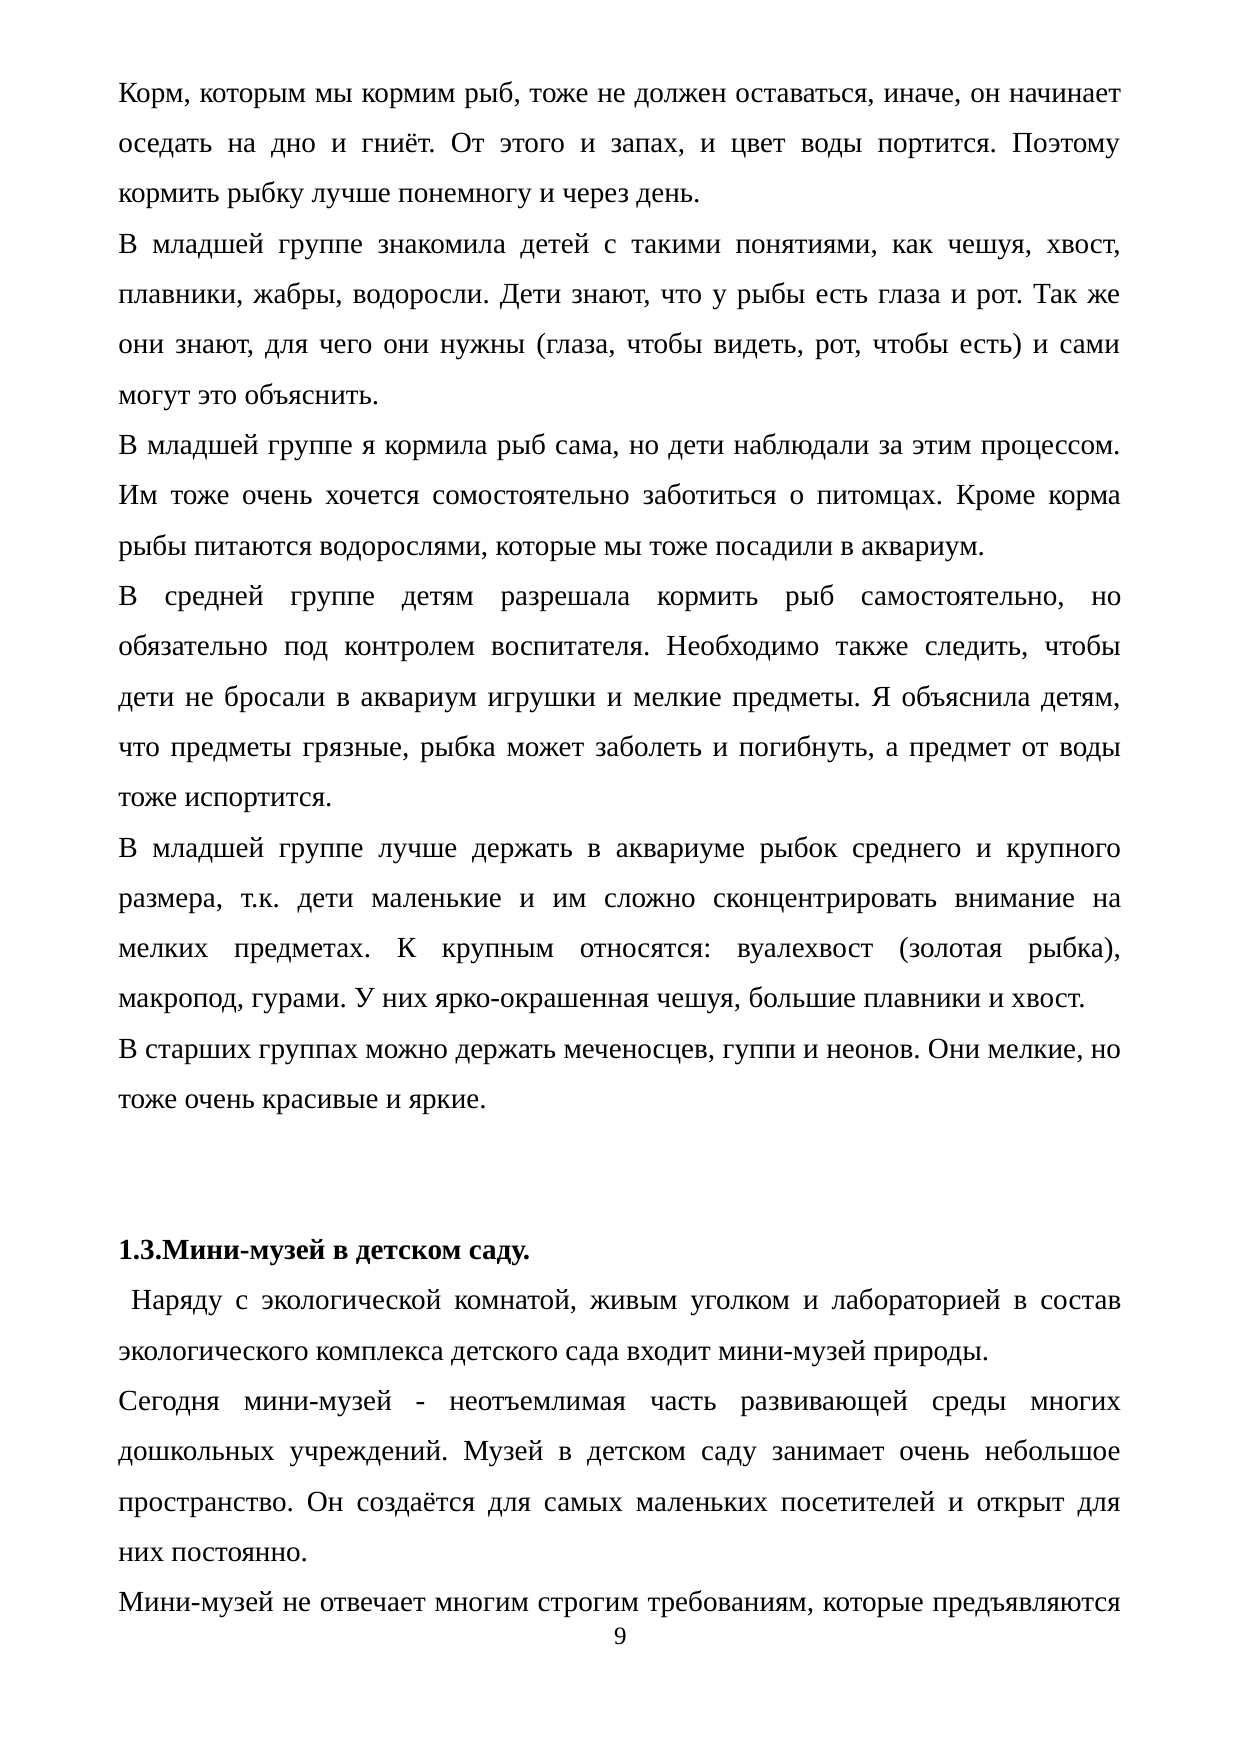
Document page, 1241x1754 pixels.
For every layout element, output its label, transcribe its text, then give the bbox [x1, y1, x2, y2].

text В младшей группе я кормила рыб сама, но дети наблюдали за этим процессом. Им тоже очень хочется сомостоятельно заботиться о питомцах. Кроме корма рыбы питаются водорослями, которые мы тоже посадили в аквариум. [118, 427, 1122, 561]
text Сегодня мини-музей - неотъемлимая часть развивающей среды многих дошкольных учреждений. Музей в детском саду занимает очень небольшое пространство. Он создаётся для самых маленьких посетителей и открыт для них постоянно. [118, 1383, 1122, 1568]
text Мини-музей не отвечает многим строгим требованиям, которые предъявляются [118, 1584, 1122, 1618]
text В средней группе детям разрешала кормить рыб самостоятельно, но обязательно под контролем воспитателя. Необходимо также следить, чтобы дети не бросали в аквариум игрушки и мелкие предметы. Я объяснила детям, что предметы грязные, рыбка может заболеть и погибнуть, а предмет от воды тоже испортится. [118, 578, 1122, 813]
text В младшей группе знакомила детей с такими понятиями, как чешуя, хвост, плавники, жабры, водоросли. Дети знают, что у рыбы есть глаза и рот. Так же они знают, для чего они нужны (глаза, чтобы видеть, рот, чтобы есть) и сами могут это объяснить. [118, 226, 1122, 410]
text Наряду с экологической комнатой, живым уголком и лабораторией в состав экологического комплекса детского сада входит мини-музей природы. [118, 1282, 1122, 1366]
text Корм, которым мы кормим рыб, тоже не должен оставаться, иначе, он начинает оседать на дно и гниёт. От этого и запах, и цвет воды портится. Поэтому кормить рыбку лучше понемногу и через день. [118, 75, 1122, 209]
text В младшей группе лучше держать в аквариуме рыбок среднего и крупного размера, т.к. дети маленькие и им сложно сконцентрировать внимание на мелких предметах. К крупным относятся: вуалехвост (золотая рыбка), макропод, гурами. У них ярко-окрашенная чешуя, большие плавники и хвост. [118, 830, 1122, 1014]
text В старших группах можно держать меченосцев, гуппи и неонов. Они мелкие, но тоже очень красивые и яркие. [118, 1031, 1122, 1115]
text 1.3.Мини-музей в детском саду. [118, 1232, 1122, 1266]
